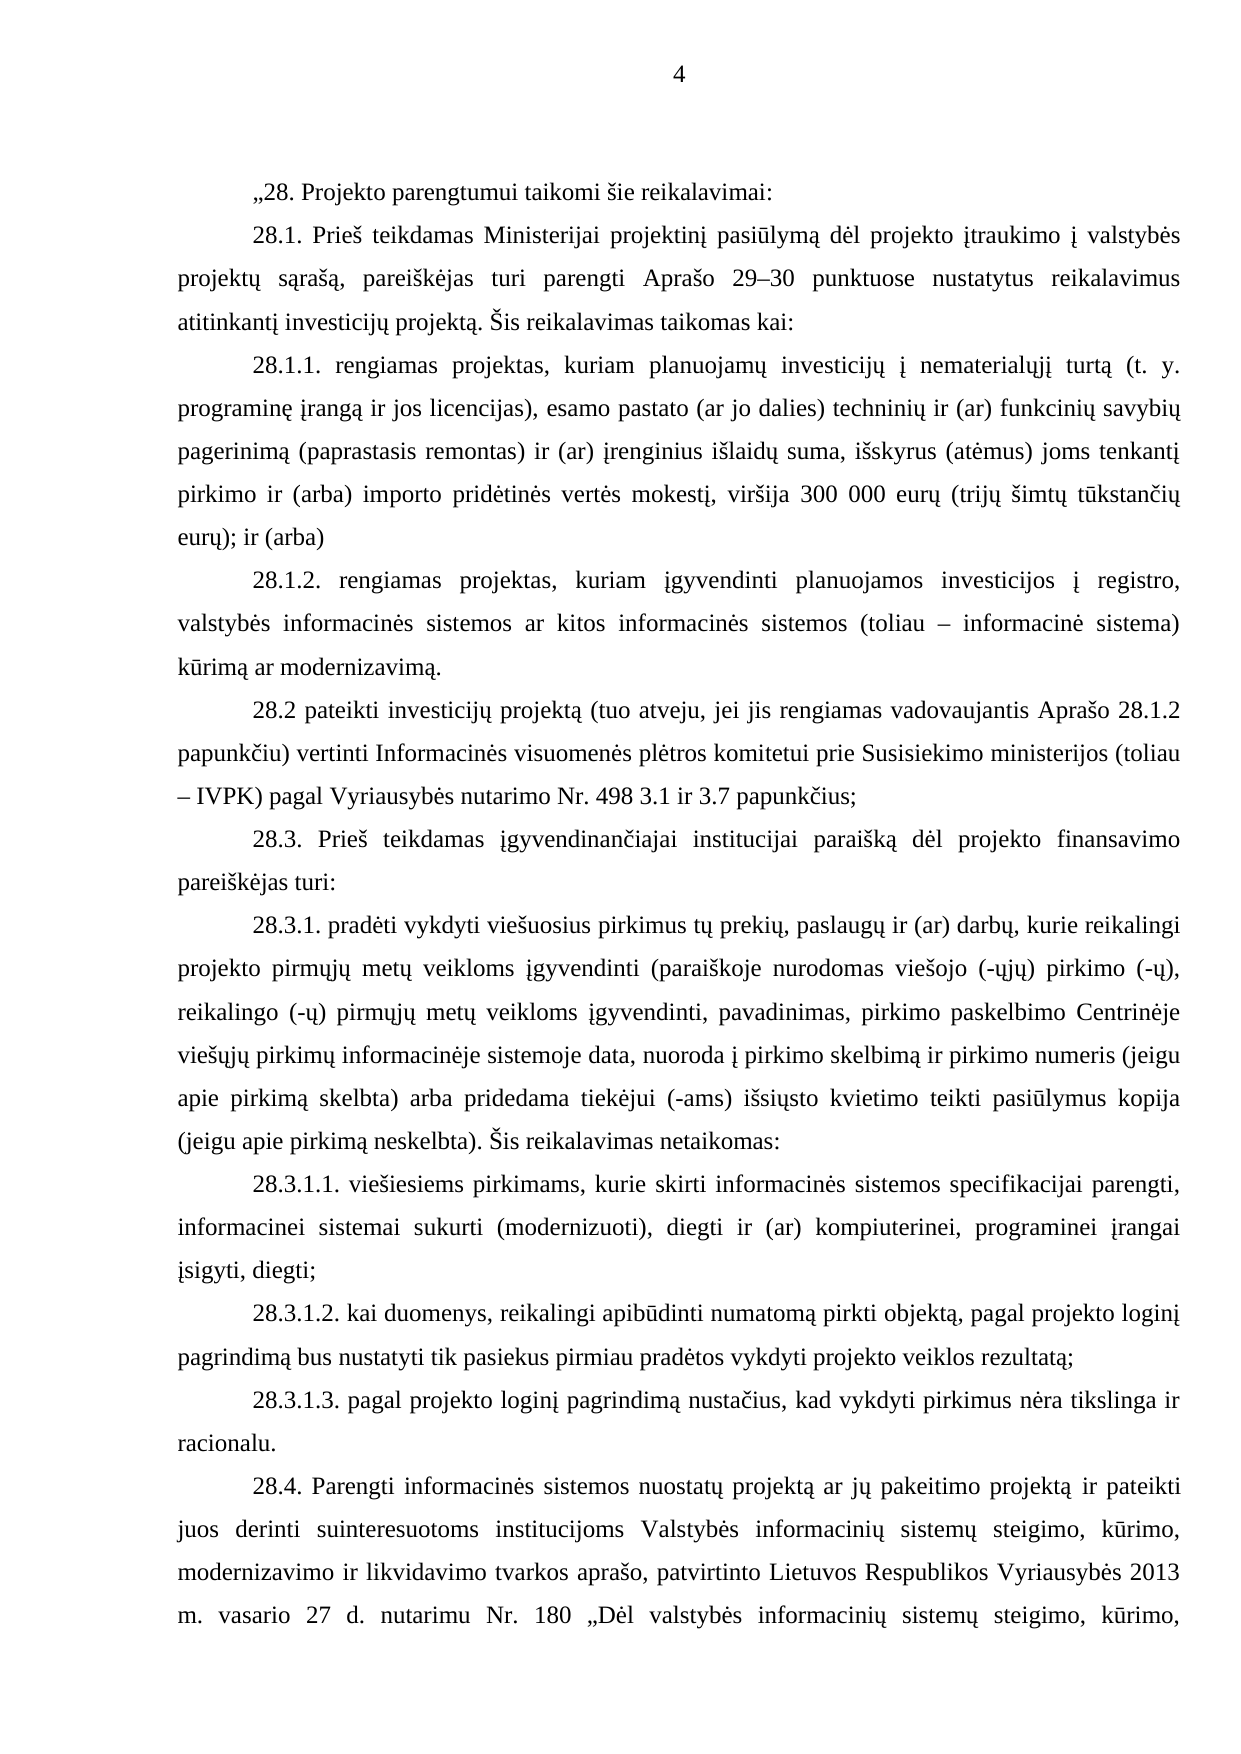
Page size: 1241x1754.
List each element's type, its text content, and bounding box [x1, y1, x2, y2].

text 28.3.1.3. pagal projekto loginį pagrindimą nustačius, kad vykdyti pirkimus nėra tikslinga ir racionalu. [177, 1385, 1181, 1457]
text „28. Projekto parengtumui taikomi šie reikalavimai: [177, 177, 1181, 206]
text 28.1.2. rengiamas projektas, kuriam įgyvendinti planuojamos investicijos į registro, valstybės informacinės sistemos ar kitos informacinės sistemos (toliau – informacinė sistema) kūrimą ar modernizavimą. [177, 565, 1181, 680]
text 28.3.1.2. kai duomenys, reikalingi apibūdinti numatomą pirkti objektą, pagal projekto loginį pagrindimą bus nustatyti tik pasiekus pirmiau pradėtos vykdyti projekto veiklos rezultatą; [177, 1298, 1181, 1370]
text 28.3. Prieš teikdamas įgyvendinančiajai institucijai paraišką dėl projekto finansavimo pareiškėjas turi: [177, 824, 1181, 896]
text 28.3.1.1. viešiesiems pirkimams, kurie skirti informacinės sistemos specifikacijai parengti, informacinei sistemai sukurti (modernizuoti), diegti ir (ar) kompiuterinei, programinei įrangai įsigyti, diegti; [177, 1169, 1181, 1284]
text 28.4. Parengti informacinės sistemos nuostatų projektą ar jų pakeitimo projektą ir pateikti juos derinti suinteresuotoms institucijoms Valstybės informacinių sistemų steigimo, kūrimo, modernizavimo ir likvidavimo tvarkos aprašo, patvirtinto Lietuvos Respublikos Vyriausybės 2013 m. vasario 27 d. nutarimu Nr. 180 „Dėl valstybės informacinių sistemų steigimo, kūrimo, [177, 1471, 1181, 1629]
text 28.1.1. rengiamas projektas, kuriam planuojamų investicijų į nematerialųjį turtą (t. y. programinę įrangą ir jos licencijas), esamo pastato (ar jo dalies) techninių ir (ar) funkcinių savybių pagerinimą (paprastasis remontas) ir (ar) įrenginius išlaidų suma, išskyrus (atėmus) joms tenkantį pirkimo ir (arba) importo pridėtinės vertės mokestį, viršija 300 000 eurų (trijų šimtų tūkstančių eurų); ir (arba) [177, 350, 1181, 551]
text 28.1. Prieš teikdamas Ministerijai projektinį pasiūlymą dėl projekto įtraukimo į valstybės projektų sąrašą, pareiškėjas turi parengti Aprašo 29–30 punktuose nustatytus reikalavimus atitinkantį investicijų projektą. Šis reikalavimas taikomas kai: [177, 220, 1181, 335]
text 28.2 pateikti investicijų projektą (tuo atveju, jei jis rengiamas vadovaujantis Aprašo 28.1.2 papunkčiu) vertinti Informacinės visuomenės plėtros komitetui prie Susisiekimo ministerijos (toliau – IVPK) pagal Vyriausybės nutarimo Nr. 498 3.1 ir 3.7 papunkčius; [177, 695, 1181, 810]
text 28.3.1. pradėti vykdyti viešuosius pirkimus tų prekių, paslaugų ir (ar) darbų, kurie reikalingi projekto pirmųjų metų veikloms įgyvendinti (paraiškoje nurodomas viešojo (-ųjų) pirkimo (-ų), reikalingo (-ų) pirmųjų metų veikloms įgyvendinti, pavadinimas, pirkimo paskelbimo Centrinėje viešųjų pirkimų informacinėje sistemoje data, nuoroda į pirkimo skelbimą ir pirkimo numeris (jeigu apie pirkimą skelbta) arba pridedama tiekėjui (-ams) išsiųsto kvietimo teikti pasiūlymus kopija (jeigu apie pirkimą neskelbta). Šis reikalavimas netaikomas: [177, 910, 1181, 1155]
